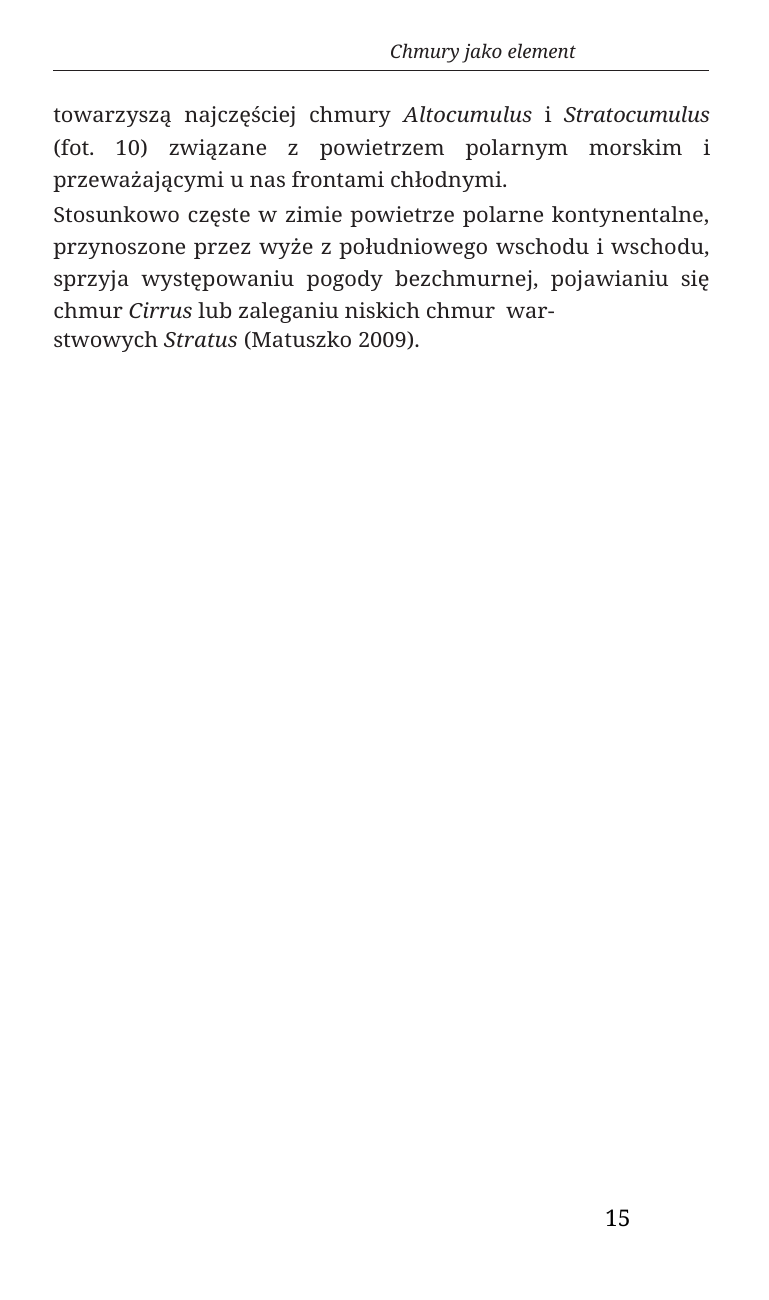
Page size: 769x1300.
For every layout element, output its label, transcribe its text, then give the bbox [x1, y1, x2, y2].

text Stosunkowo częste w zimie powietrze polarne kontynentalne, przynoszone przez wyże z południowego wschodu i wschodu, sprzyja występowaniu pogody bezchmurnej, pojawianiu się chmur Cirrus lub zaleganiu niskich chmur war- [53, 200, 710, 324]
text towarzyszą najczęściej chmury Altocumulus i Stratocumulus (fot. 10) związane z powietrzem polarnym morskim i przeważającymi u nas frontami chłodnymi. [53, 100, 710, 194]
text stwowych Stratus (Matuszko 2009). [53, 328, 721, 353]
